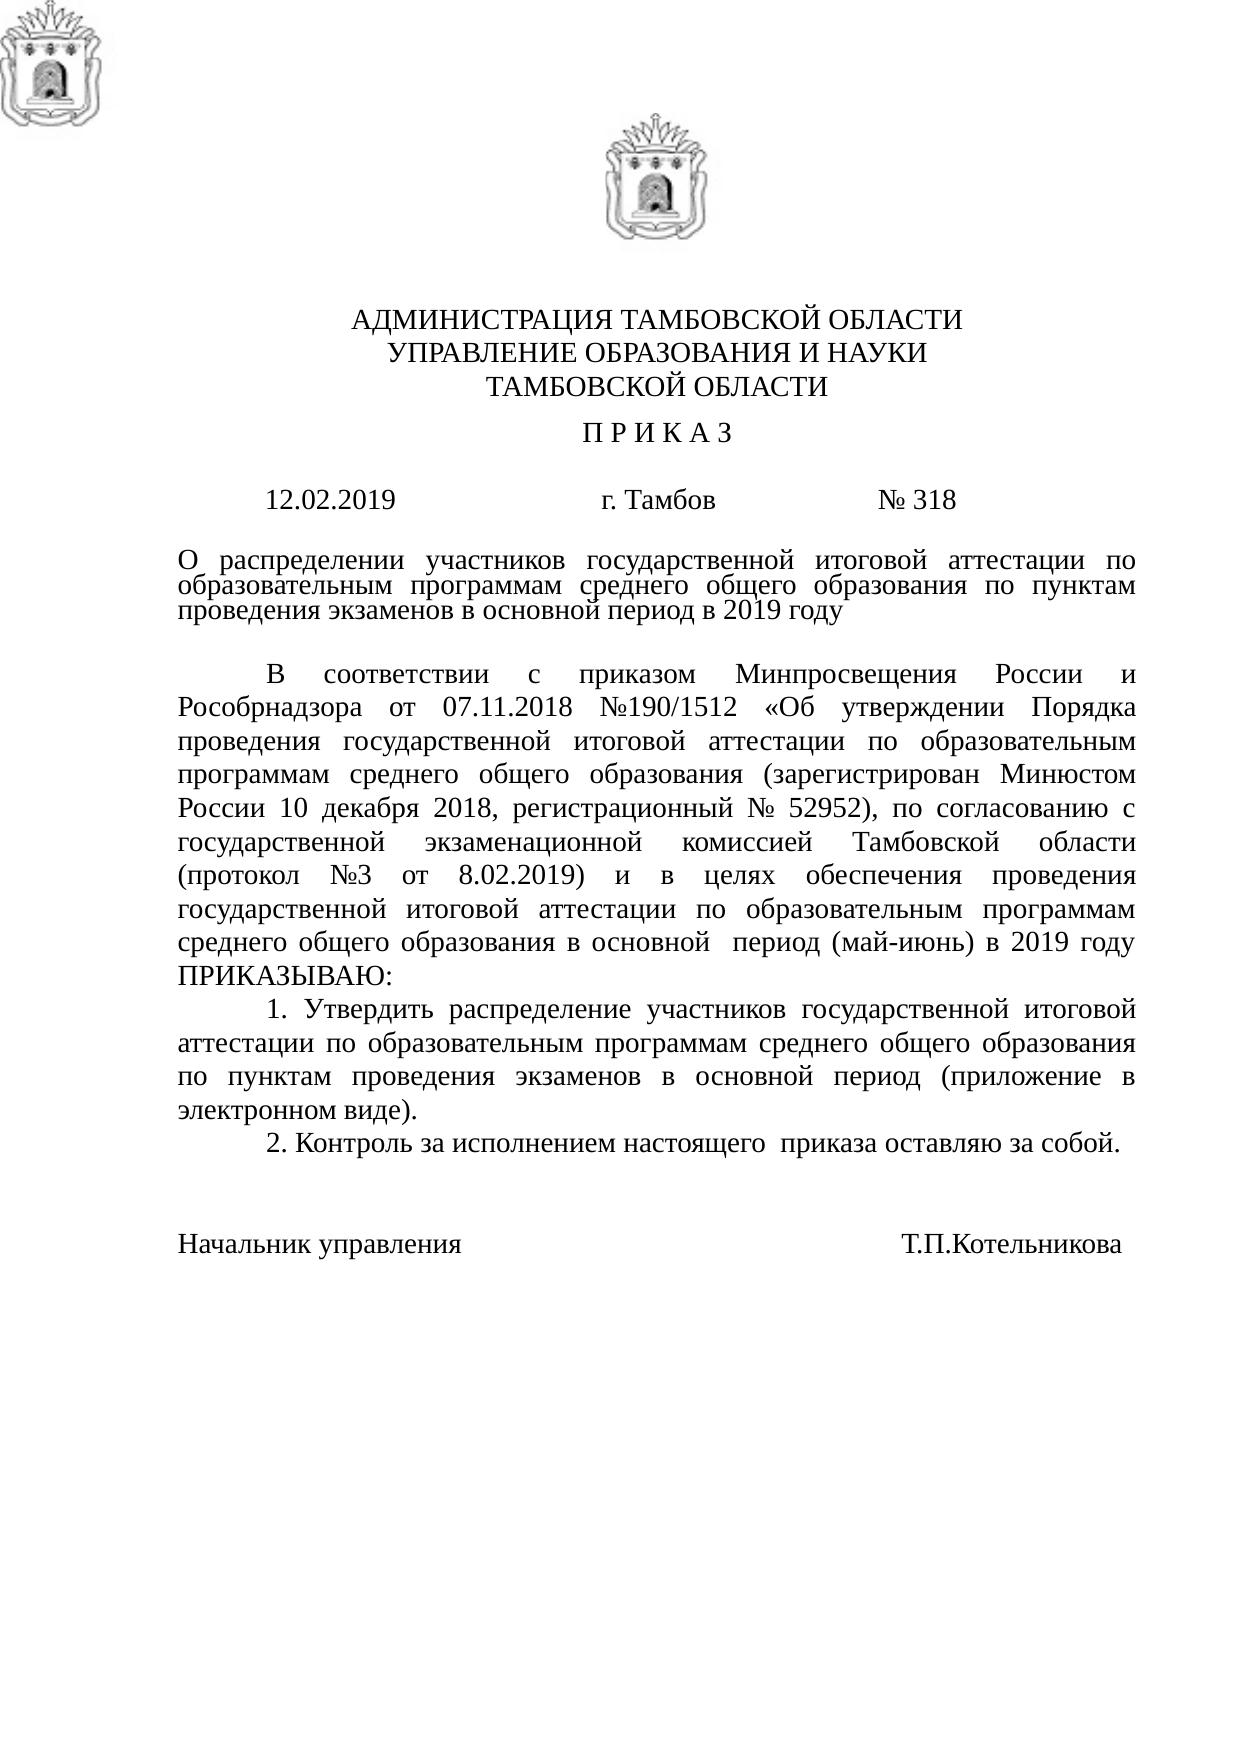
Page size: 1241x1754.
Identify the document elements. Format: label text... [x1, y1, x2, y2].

text Начальник управления Т.П.Котельникова [177, 1226, 1137, 1260]
table_header № 318 [823, 482, 1151, 549]
table_header 12.02.2019 [166, 482, 494, 549]
text П Р И К А З [177, 415, 1137, 449]
text В соответствии с приказом Минпросвещения России и Рособрнадзора от 07.11.2018 №190/1512 «Об утверждении Порядка проведения государственной итоговой аттестации по образовательным программам среднего общего образования (зарегистрирован Минюстом России 10 декабря 2018, регистрационный № 52952), по согласованию с государственной экзаменационной комиссией Тамбовской области (протокол №3 от 8.02.2019) и в целях обеспечения проведения государственной итоговой аттестации по образовательным программам среднего общего образования в основной период (май-июнь) в 2019 году ПРИКАЗЫВАЮ: [177, 656, 1137, 991]
text О распределении участников государственной итоговой аттестации по образовательным программам среднего общего образования по пунктам проведения экзаменов в основной период в 2019 году [177, 549, 1137, 624]
subtitle АДМИНИСТРАЦИЯ ТАМБОВСКОЙ ОБЛАСТИ УПРАВЛЕНИЕ ОБРАЗОВАНИЯ И НАУКИ ТАМБОВСКОЙ ОБЛАСТИ [177, 302, 1137, 403]
table_header [673, 1260, 1141, 1635]
table_cell [166, 1326, 673, 1635]
table_header г. Тамбов [494, 482, 823, 549]
text 2. Контроль за исполнением настоящего приказа оставляю за собой. [177, 1126, 1137, 1159]
table_header [166, 1260, 673, 1326]
text 1. Утвердить распределение участников государственной итоговой аттестации по образовательным программам среднего общего образования по пунктам проведения экзаменов в основной период (приложение в электронном виде). [177, 991, 1137, 1126]
picture [605, 113, 739, 277]
picture [0, 0, 133, 164]
